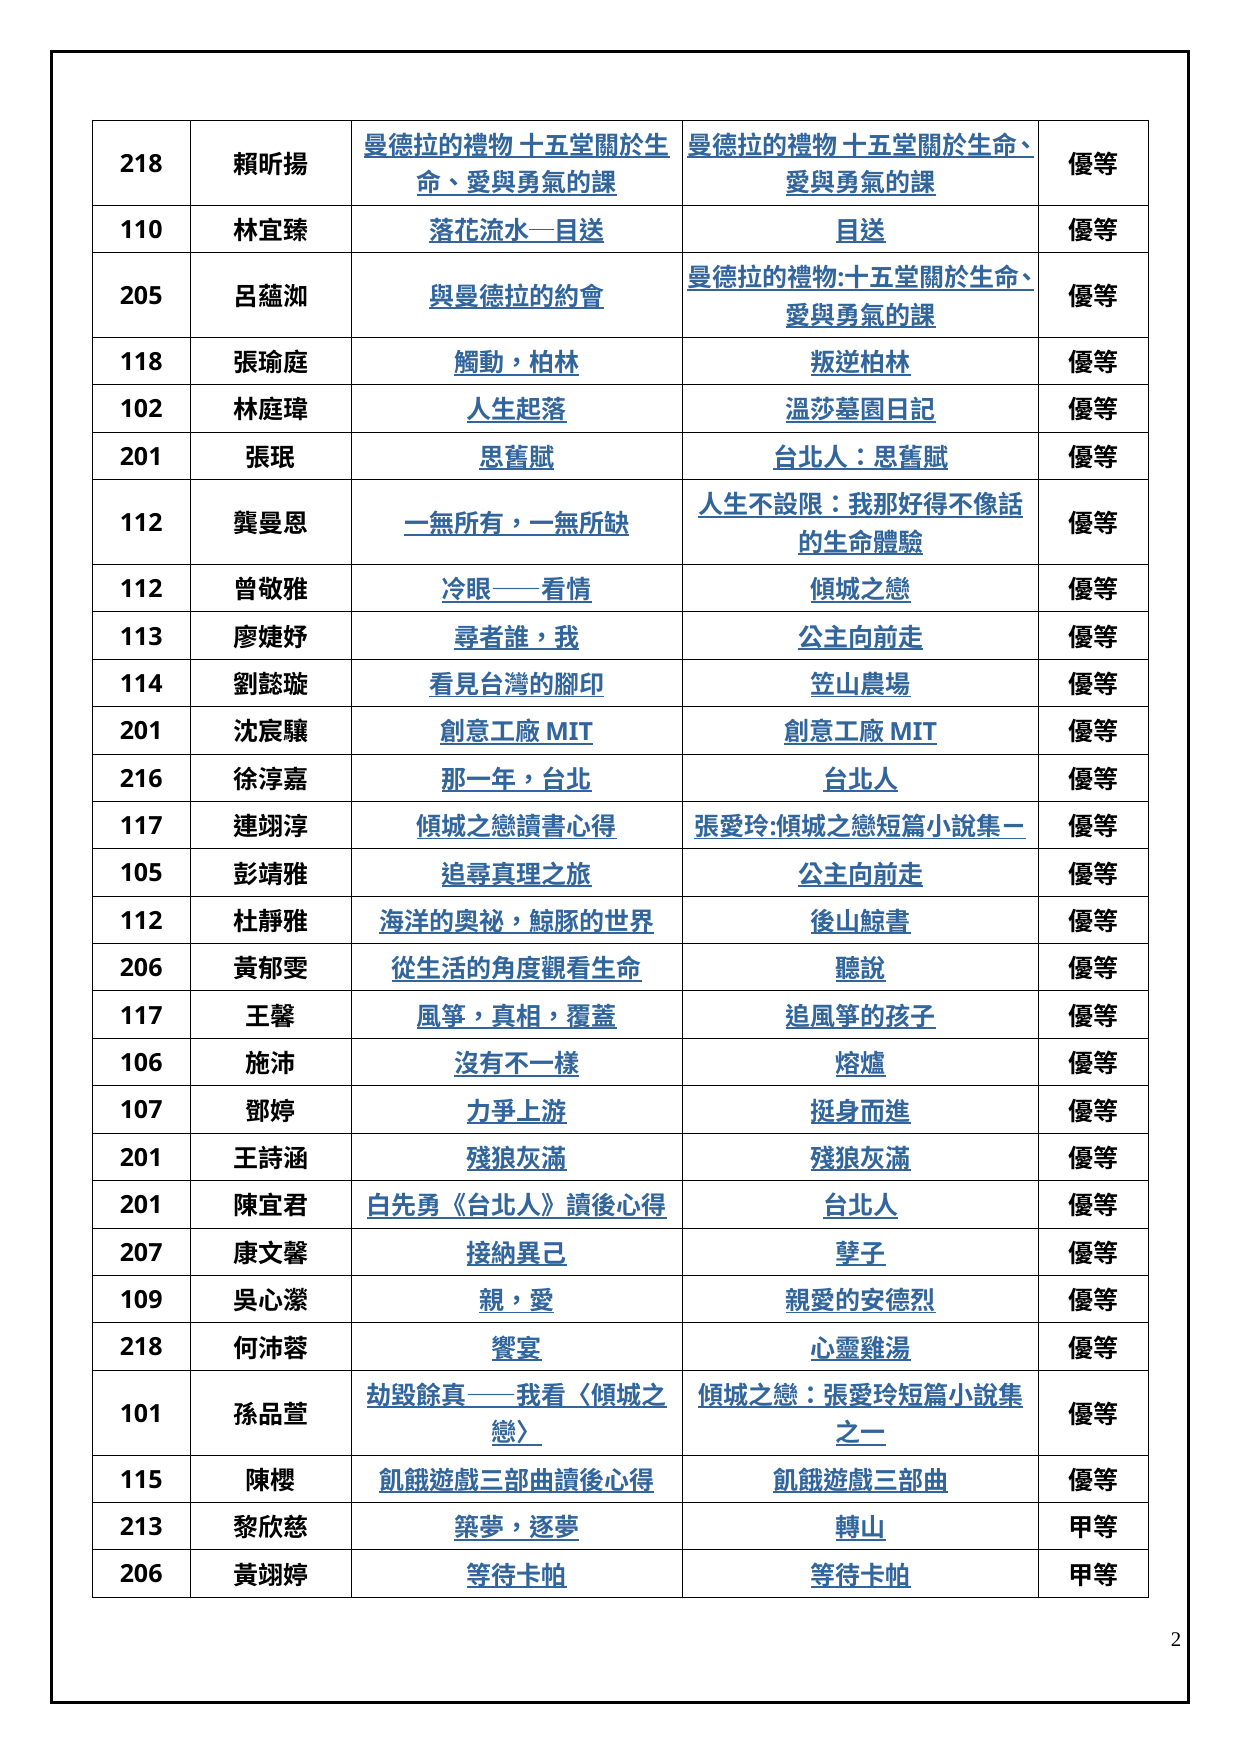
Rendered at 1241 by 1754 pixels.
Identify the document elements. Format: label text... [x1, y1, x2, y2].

table_cell 聽說 [683, 944, 1038, 990]
table_cell 創意工廠MIT [352, 707, 682, 753]
table_cell 優等 [1039, 1134, 1148, 1180]
table_cell 一無所有，一無所缺 [352, 480, 682, 564]
table_cell 與曼德拉的約會 [352, 253, 682, 337]
table_cell 風箏，真相，覆蓋 [352, 991, 682, 1038]
table_cell 人生起落 [352, 385, 682, 432]
table_cell 轉山 [683, 1503, 1038, 1549]
table_cell 等待卡帕 [683, 1550, 1038, 1597]
table_cell 台北人 [683, 1181, 1038, 1227]
table_cell 優等 [1039, 1181, 1148, 1227]
table_cell 110 [93, 206, 190, 252]
table_cell 康文馨 [191, 1229, 351, 1275]
table_cell 甲等 [1039, 1503, 1148, 1549]
table_cell 熔爐 [683, 1039, 1038, 1085]
table_cell 心靈雞湯 [683, 1323, 1038, 1369]
table_cell 優等 [1039, 565, 1148, 611]
table_cell 劫毀餘真——我看〈傾城之戀〉 [352, 1371, 682, 1454]
table_cell 冷眼——看情 [352, 565, 682, 611]
table_cell 優等 [1039, 1086, 1148, 1133]
table_cell 117 [93, 991, 190, 1038]
table_cell 201 [93, 433, 190, 479]
table_cell 看見台灣的腳印 [352, 660, 682, 706]
table_cell 飢餓遊戲三部曲 [683, 1456, 1038, 1502]
table_cell 親，愛 [352, 1276, 682, 1322]
table_cell 曼德拉的禮物 十五堂關於生命、愛與勇氣的課 [352, 121, 682, 204]
table_cell 殘狼灰滿 [352, 1134, 682, 1180]
table_cell 林宜臻 [191, 206, 351, 252]
table_cell 張愛玲:傾城之戀短篇小說集ㄧ [683, 802, 1038, 848]
table_cell 從生活的角度觀看生命 [352, 944, 682, 990]
table_cell 孫品萱 [191, 1371, 351, 1454]
table_cell 觸動，柏林 [352, 338, 682, 384]
table_cell 優等 [1039, 480, 1148, 564]
table_cell 106 [93, 1039, 190, 1085]
table_cell 杜靜雅 [191, 897, 351, 943]
table_cell 築夢，逐夢 [352, 1503, 682, 1549]
table_cell 台北人 [683, 755, 1038, 801]
table_cell 海洋的奧祕，鯨豚的世界 [352, 897, 682, 943]
table_cell 吳心瀠 [191, 1276, 351, 1322]
table_cell 曼德拉的禮物 十五堂關於生命、愛與勇氣的課 [683, 121, 1038, 204]
table_cell 優等 [1039, 433, 1148, 479]
table_cell 沈宸驤 [191, 707, 351, 753]
table_cell 216 [93, 755, 190, 801]
table_cell 優等 [1039, 755, 1148, 801]
table_cell 廖婕妤 [191, 612, 351, 659]
table_cell 殘狼灰滿 [683, 1134, 1038, 1180]
table_cell 206 [93, 1550, 190, 1597]
table_cell 人生不設限：我那好得不像話的生命體驗 [683, 480, 1038, 564]
table_cell 優等 [1039, 612, 1148, 659]
table_cell 那一年，台北 [352, 755, 682, 801]
table_cell 優等 [1039, 802, 1148, 848]
table_cell 親愛的安德烈 [683, 1276, 1038, 1322]
table_cell 何沛蓉 [191, 1323, 351, 1369]
table_cell 115 [93, 1456, 190, 1502]
table_cell 等待卡帕 [352, 1550, 682, 1597]
table_cell 孽子 [683, 1229, 1038, 1275]
table_cell 優等 [1039, 707, 1148, 753]
table_cell 呂蘊洳 [191, 253, 351, 337]
table_cell 王詩涵 [191, 1134, 351, 1180]
table_cell 112 [93, 897, 190, 943]
table_cell 目送 [683, 206, 1038, 252]
table_cell 溫莎墓園日記 [683, 385, 1038, 432]
table_cell 黎欣慈 [191, 1503, 351, 1549]
table_cell 優等 [1039, 206, 1148, 252]
table_cell 118 [93, 338, 190, 384]
table_cell 優等 [1039, 121, 1148, 204]
table_cell 張瑜庭 [191, 338, 351, 384]
table_cell 優等 [1039, 1323, 1148, 1369]
table_cell 笠山農場 [683, 660, 1038, 706]
table_cell 劉懿璇 [191, 660, 351, 706]
table_cell 黃郁雯 [191, 944, 351, 990]
table_cell 優等 [1039, 944, 1148, 990]
table_cell 優等 [1039, 991, 1148, 1038]
table_cell 張珉 [191, 433, 351, 479]
table_cell 218 [93, 1323, 190, 1369]
table_cell 林庭瑋 [191, 385, 351, 432]
table_cell 101 [93, 1371, 190, 1454]
table_cell 傾城之戀：張愛玲短篇小說集之一 [683, 1371, 1038, 1454]
table_cell 饗宴 [352, 1323, 682, 1369]
table_cell 114 [93, 660, 190, 706]
table_cell 追風箏的孩子 [683, 991, 1038, 1038]
table_cell 飢餓遊戲三部曲讀後心得 [352, 1456, 682, 1502]
table_cell 施沛 [191, 1039, 351, 1085]
table_cell 陳宜君 [191, 1181, 351, 1227]
table_cell 優等 [1039, 897, 1148, 943]
table_cell 112 [93, 480, 190, 564]
table_cell 205 [93, 253, 190, 337]
table_cell 102 [93, 385, 190, 432]
table_cell 思舊賦 [352, 433, 682, 479]
table_cell 落花流水─目送 [352, 206, 682, 252]
table_cell 曼德拉的禮物:十五堂關於生命、愛與勇氣的課 [683, 253, 1038, 337]
table_cell 創意工廠MIT [683, 707, 1038, 753]
table_cell 後山鯨書 [683, 897, 1038, 943]
table_cell 曾敬雅 [191, 565, 351, 611]
table_cell 105 [93, 849, 190, 896]
table_cell 優等 [1039, 660, 1148, 706]
table_cell 追尋真理之旅 [352, 849, 682, 896]
table_cell 公主向前走 [683, 612, 1038, 659]
table_cell 公主向前走 [683, 849, 1038, 896]
table_cell 白先勇《台北人》讀後心得 [352, 1181, 682, 1227]
table_cell 尋者誰，我 [352, 612, 682, 659]
table_cell 鄧婷 [191, 1086, 351, 1133]
table_cell 優等 [1039, 1229, 1148, 1275]
table_cell 龔曼恩 [191, 480, 351, 564]
table_cell 107 [93, 1086, 190, 1133]
table_cell 沒有不一樣 [352, 1039, 682, 1085]
table_cell 207 [93, 1229, 190, 1275]
table_cell 傾城之戀 [683, 565, 1038, 611]
table_cell 201 [93, 707, 190, 753]
table_cell 218 [93, 121, 190, 204]
table_cell 傾城之戀讀書心得 [352, 802, 682, 848]
table_cell 挺身而進 [683, 1086, 1038, 1133]
table_cell 113 [93, 612, 190, 659]
table_cell 賴昕揚 [191, 121, 351, 204]
table_cell 甲等 [1039, 1550, 1148, 1597]
table_cell 徐淳嘉 [191, 755, 351, 801]
table_cell 117 [93, 802, 190, 848]
table_cell 優等 [1039, 253, 1148, 337]
table_cell 112 [93, 565, 190, 611]
table_cell 優等 [1039, 849, 1148, 896]
table_cell 109 [93, 1276, 190, 1322]
table_cell 201 [93, 1181, 190, 1227]
table_cell 優等 [1039, 1371, 1148, 1454]
table_cell 201 [93, 1134, 190, 1180]
table_cell 接納異己 [352, 1229, 682, 1275]
table_cell 206 [93, 944, 190, 990]
table_cell 優等 [1039, 1456, 1148, 1502]
table_cell 213 [93, 1503, 190, 1549]
table_cell 黃翊婷 [191, 1550, 351, 1597]
table_cell 優等 [1039, 1276, 1148, 1322]
table_cell 優等 [1039, 385, 1148, 432]
table_cell 力爭上游 [352, 1086, 682, 1133]
table_cell 彭靖雅 [191, 849, 351, 896]
table_cell 叛逆柏林 [683, 338, 1038, 384]
table_cell 優等 [1039, 338, 1148, 384]
table_cell 王馨 [191, 991, 351, 1038]
table_cell 台北人：思舊賦 [683, 433, 1038, 479]
table_cell 優等 [1039, 1039, 1148, 1085]
table_cell 陳櫻 [191, 1456, 351, 1502]
table_cell 連翊淳 [191, 802, 351, 848]
